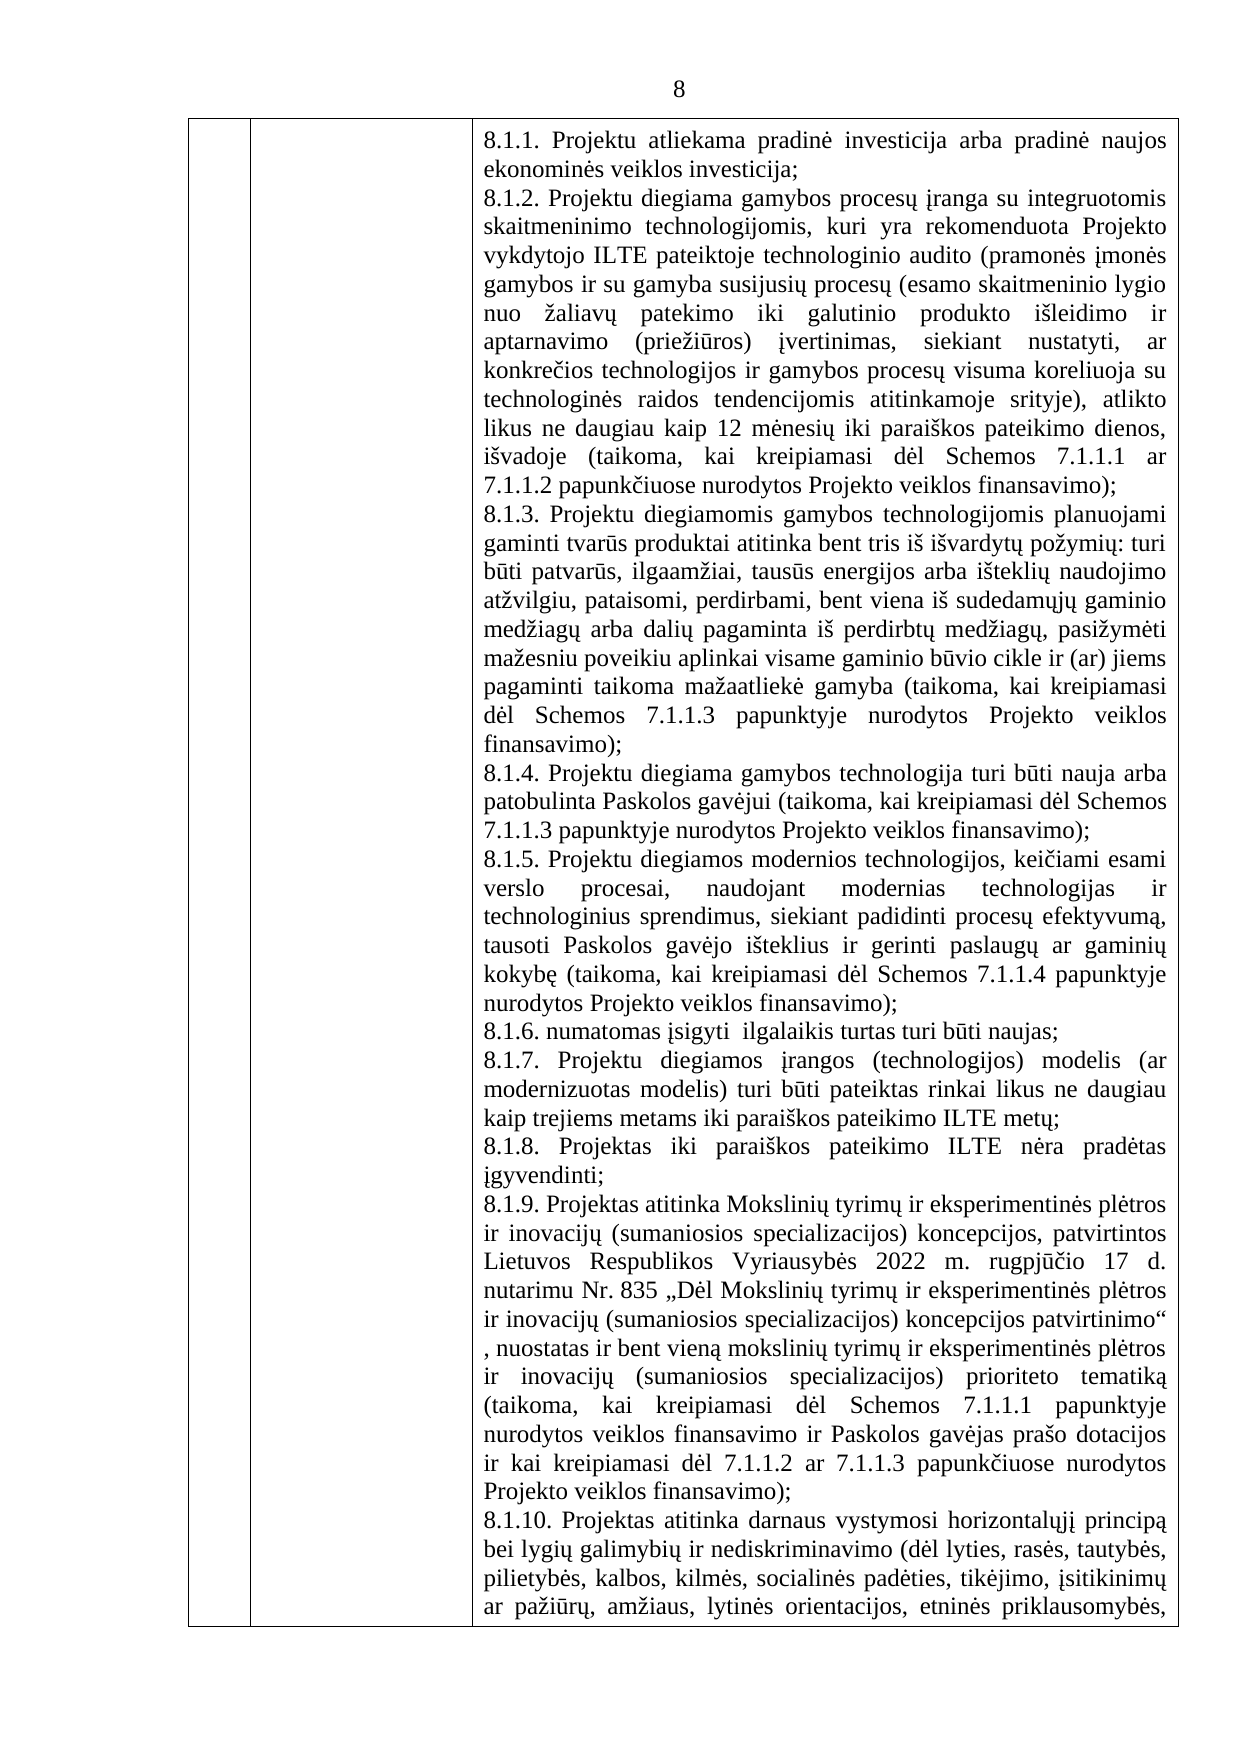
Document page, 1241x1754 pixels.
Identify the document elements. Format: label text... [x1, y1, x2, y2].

table_cell [189, 119, 250, 1626]
table_cell [251, 119, 472, 1626]
table_cell 8.1.1. Projektu atliekama pradinė investicija arba pradinė naujos ekonominės veiklos investicija; 8.1.2. Projektu diegiama gamybos procesų įranga su integruotomis skaitmeninimo technologijomis, kuri yra rekomenduota Projekto vykdytojo ILTE pateiktoje technologinio audito (pramonės įmonės gamybos ir su gamyba susijusių procesų (esamo skaitmeninio lygio nuo žaliavų patekimo iki galutinio produkto išleidimo ir aptarnavimo (priežiūros) įvertinimas, siekiant nustatyti, ar konkrečios technologijos ir gamybos procesų visuma koreliuoja su technologinės raidos tendencijomis atitinkamoje srityje), atlikto likus ne daugiau kaip 12 mėnesių iki paraiškos pateikimo dienos, išvadoje (taikoma, kai kreipiamasi dėl Schemos 7.1.1.1 ar 7.1.1.2 papunkčiuose nurodytos Projekto veiklos finansavimo); 8.1.3. Projektu diegiamomis gamybos technologijomis planuojami gaminti tvarūs produktai atitinka bent tris iš išvardytų požymių: turi būti patvarūs, ilgaamžiai, tausūs energijos arba išteklių naudojimo atžvilgiu, pataisomi, perdirbami, bent viena iš sudedamųjų gaminio medžiagų arba dalių pagaminta iš perdirbtų medžiagų, pasižymėti mažesniu poveikiu aplinkai visame gaminio būvio cikle ir (ar) jiems pagaminti taikoma mažaatliekė gamyba (taikoma, kai kreipiamasi dėl Schemos 7.1.1.3 papunktyje nurodytos Projekto veiklos finansavimo); 8.1.4. Projektu diegiama gamybos technologija turi būti nauja arba patobulinta Paskolos gavėjui (taikoma, kai kreipiamasi dėl Schemos 7.1.1.3 papunktyje nurodytos Projekto veiklos finansavimo); 8.1.5. Projektu diegiamos modernios technologijos, keičiami esami verslo procesai, naudojant modernias technologijas ir technologinius sprendimus, siekiant padidinti procesų efektyvumą, tausoti Paskolos gavėjo išteklius ir gerinti paslaugų ar gaminių kokybę (taikoma, kai kreipiamasi dėl Schemos 7.1.1.4 papunktyje nurodytos Projekto veiklos finansavimo); 8.1.6. numatomas įsigyti ilgalaikis turtas turi būti naujas; 8.1.7. Projektu diegiamos įrangos (technologijos) modelis (ar modernizuotas modelis) turi būti pateiktas rinkai likus ne daugiau kaip trejiems metams iki paraiškos pateikimo ILTE metų; 8.1.8. Projektas iki paraiškos pateikimo ILTE nėra pradėtas įgyvendinti; 8.1.9. Projektas atitinka Mokslinių tyrimų ir eksperimentinės plėtros ir inovacijų (sumaniosios specializacijos) koncepcijos, patvirtintos Lietuvos Respublikos Vyriausybės 2022 m. rugpjūčio 17 d. nutarimu Nr. 835 „Dėl Mokslinių tyrimų ir eksperimentinės plėtros ir inovacijų (sumaniosios specializacijos) koncepcijos patvirtinimo“ , nuostatas ir bent vieną mokslinių tyrimų ir eksperimentinės plėtros ir inovacijų (sumaniosios specializacijos) prioriteto tematiką (taikoma, kai kreipiamasi dėl Schemos 7.1.1.1 papunktyje nurodytos veiklos finansavimo ir Paskolos gavėjas prašo dotacijos ir kai kreipiamasi dėl 7.1.1.2 ar 7.1.1.3 papunkčiuose nurodytos Projekto veiklos finansavimo); 8.1.10. Projektas atitinka darnaus vystymosi horizontalųjį principą bei lygių galimybių ir nediskriminavimo (dėl lyties, rasės, tautybės, pilietybės, kalbos, kilmės, socialinės padėties, tikėjimo, įsitikinimų ar pažiūrų, amžiaus, lytinės orientacijos, etninės priklausomybės, [473, 119, 1178, 1626]
